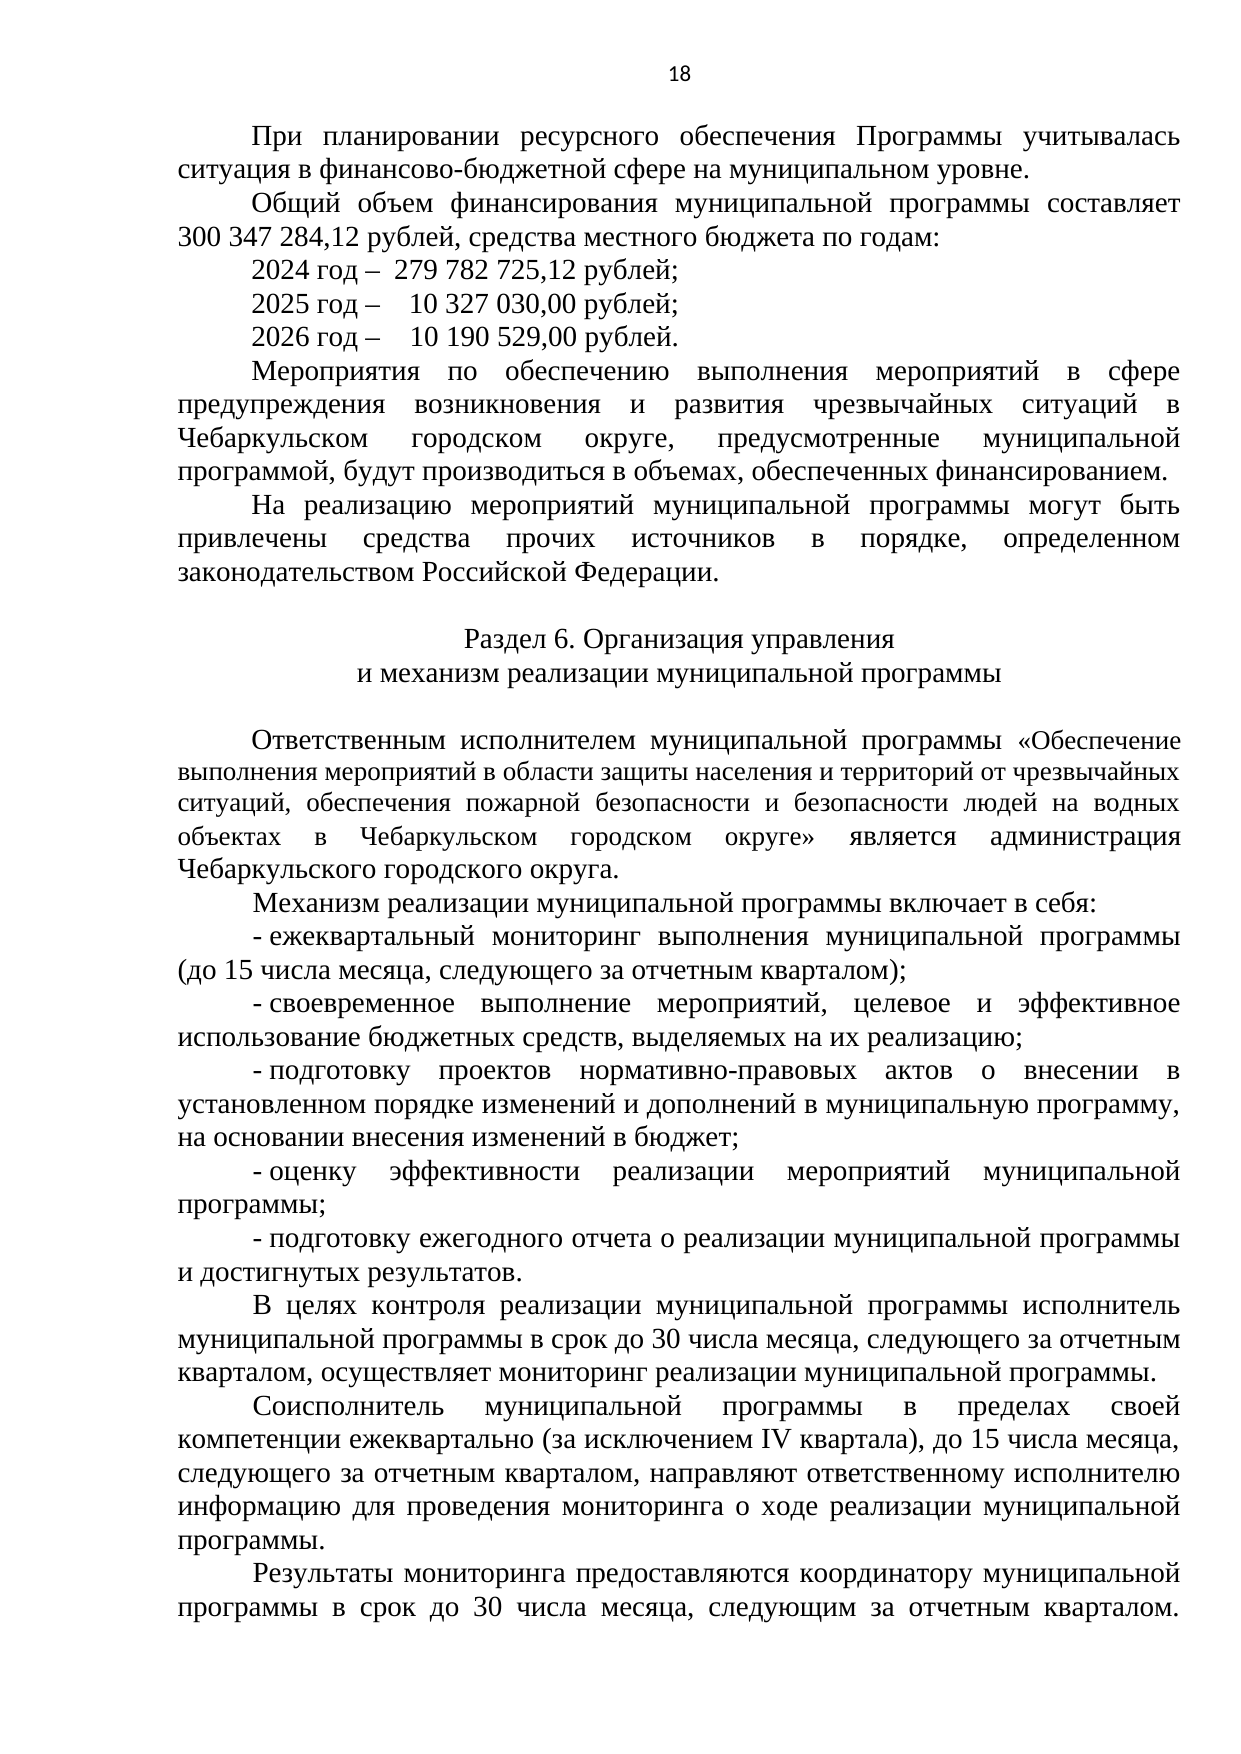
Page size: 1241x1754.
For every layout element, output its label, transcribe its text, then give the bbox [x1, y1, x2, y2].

text На реализацию мероприятий муниципальной программы могут быть привлечены средства прочих источников в порядке, определенном законодательством Российской Федерации. [177, 487, 1181, 588]
text - оценку эффективности реализации мероприятий муниципальной программы; [177, 1153, 1181, 1220]
text Ответственным исполнителем муниципальной программы «Обеспечение выполнения мероприятий в области защиты населения и территорий от чрезвычайных ситуаций, обеспечения пожарной безопасности и безопасности людей на водных объектах в Чебаркульском городском округе» является администрация Чебаркульского городского округа. [177, 722, 1181, 885]
text В целях контроля реализации муниципальной программы исполнитель муниципальной программы в срок до 30 числа месяца, следующего за отчетным кварталом, осуществляет мониторинг реализации муниципальной программы. [177, 1287, 1181, 1388]
text - своевременное выполнение мероприятий, целевое и эффективное использование бюджетных средств, выделяемых на их реализацию; [177, 985, 1181, 1052]
text При планировании ресурсного обеспечения Программы учитывалась ситуация в финансово-бюджетной сфере на муниципальном уровне. [177, 118, 1181, 185]
text Механизм реализации муниципальной программы включает в себя: [177, 885, 1181, 918]
text Раздел 6. Организация управления и механизм реализации муниципальной программы [177, 621, 1181, 688]
text Мероприятия по обеспечению выполнения мероприятий в сфере предупреждения возникновения и развития чрезвычайных ситуаций в Чебаркульском городском округе, предусмотренные муниципальной программой, будут производиться в объемах, обеспеченных финансированием. [177, 353, 1181, 487]
text - подготовку проектов нормативно-правовых актов о внесении в установленном порядке изменений и дополнений в муниципальную программу, на основании внесения изменений в бюджет; [177, 1052, 1181, 1153]
text Результаты мониторинга предоставляются координатору муниципальной программы в срок до 30 числа месяца, следующим за отчетным кварталом. [177, 1556, 1181, 1623]
text 2025 год – 10 327 030,00 рублей; [177, 286, 1181, 319]
text - ежеквартальный мониторинг выполнения муниципальной программы (до 15 числа месяца, следующего за отчетным кварталом); [177, 918, 1181, 985]
text 2026 год – 10 190 529,00 рублей. [177, 319, 1181, 353]
text Соисполнитель муниципальной программы в пределах своей компетенции ежеквартально (за исключением IV квартала), до 15 числа месяца, следующего за отчетным кварталом, направляют ответственному исполнителю информацию для проведения мониторинга о ходе реализации муниципальной программы. [177, 1388, 1181, 1556]
text 2024 год – 279 782 725,12 рублей; [177, 252, 1181, 286]
text - подготовку ежегодного отчета о реализации муниципальной программы и достигнутых результатов. [177, 1220, 1181, 1287]
text Общий объем финансирования муниципальной программы составляет 300 347 284,12 рублей, средства местного бюджета по годам: [177, 185, 1181, 252]
